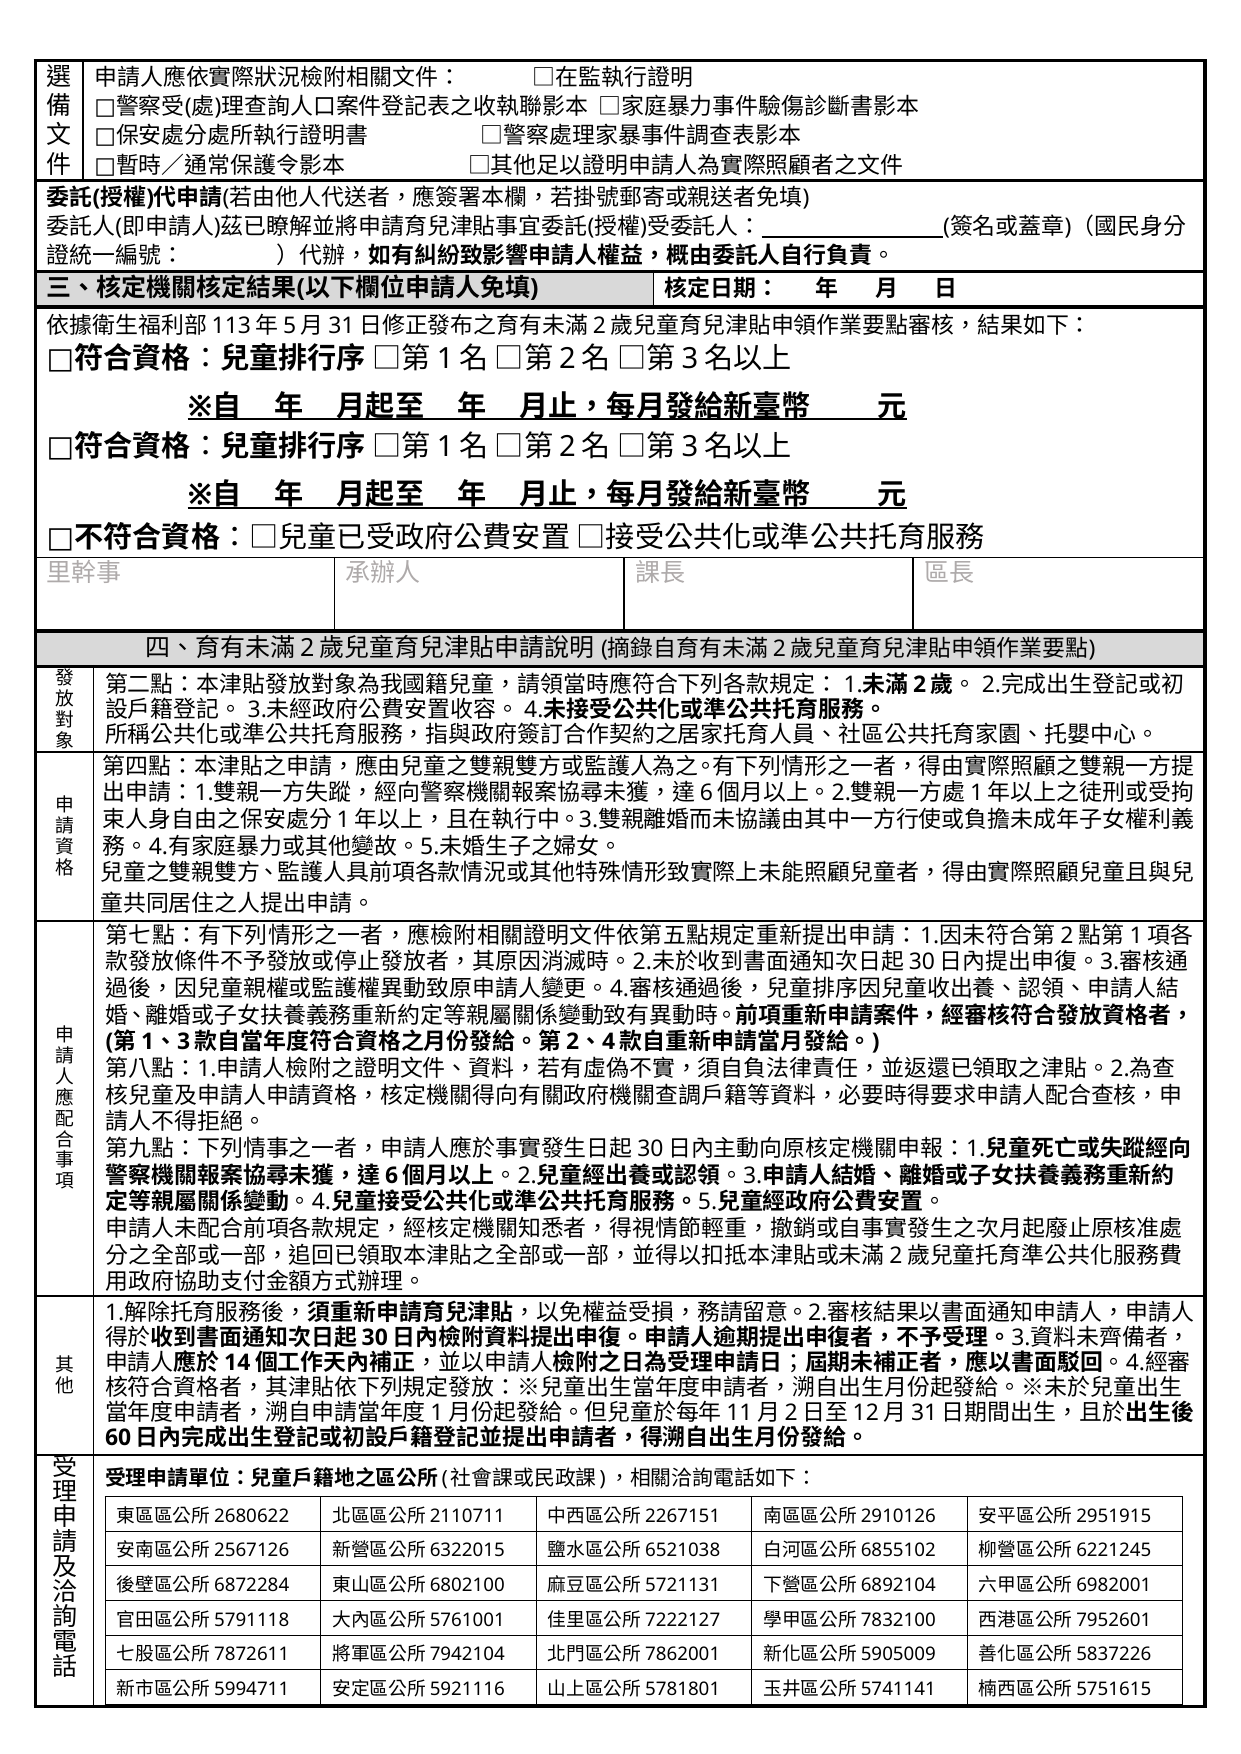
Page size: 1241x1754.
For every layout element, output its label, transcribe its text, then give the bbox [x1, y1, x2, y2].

table_cell 里幹事 [37, 558, 334, 629]
table_cell 東山區公所6802100 [321, 1566, 536, 1600]
table_cell 佳里區公所7222127 [537, 1601, 751, 1635]
table_cell 1.解除托育服務後，須重新申請育兒津貼，以免權益受損，務請留意。2.審核結果以書面通知申請人，申請人得於收到書面通知次日起30日內檢附資料提出申復。申請人逾期提出申復者，不予受理。3.資料未齊備者，申請人應於14個工作天內補正，並以申請人檢附之日為受理申請日；屆期未補正者，應以書面駁回。4.經審核符合資格者，其津貼依下列規定發放：※兒童出生當年度申請者，溯自出生月份起發給。※未於兒童出生當年度申請者，溯自申請當年度1月份起發給。但兒童於每年11月2日至12月31日期間出生，且於出生後60日內完成出生登記或初設戶籍登記並提出申請者，得溯自出生月份發給。 [94, 1297, 1203, 1454]
table_cell 四、育有未滿2歲兒童育兒津貼申請說明 (摘錄自育有未滿2歲兒童育兒津貼申領作業要點) [37, 633, 1203, 665]
table_cell 麻豆區公所5721131 [537, 1566, 751, 1600]
table_cell 大內區公所5761001 [321, 1601, 536, 1635]
table_header 北區區公所2110711 [321, 1497, 536, 1531]
table_cell 下營區公所6892104 [752, 1566, 967, 1600]
table_cell 第二點：本津貼發放對象為我國籍兒童，請領當時應符合下列各款規定： 1.未滿2歲。 2.完成出生登記或初設戶籍登記。 3.未經政府公費安置收容。 4.未接受公共化或準公共托育服務。 所稱公共化或準公共托育服務，指與政府簽訂合作契約之居家托育人員、社區公共托育家園、托嬰中心。 [94, 668, 1203, 751]
table_cell 新化區公所5905009 [752, 1636, 967, 1669]
table_cell 善化區公所5837226 [968, 1636, 1182, 1669]
table_header 安平區公所2951915 [968, 1497, 1182, 1531]
table_header 南區區公所2910126 [752, 1497, 967, 1531]
table_cell 依據衛生福利部113年5月31日修正發布之育有未滿2歲兒童育兒津貼申領作業要點審核，結果如下： □符合資格：兒童排行序 □第1名 □第2名 □第3名以上 ※自 年 月起至 年 月止，每月發給新臺幣 元 □符合資格：兒童排行序 □第1名 □第2名 □第3名以上 ※自 年 月起至 年 月止，每月發給新臺幣 元 □不符合資格：□兒童已受政府公費安置 □接受公共化或準公共托育服務 [37, 309, 1203, 557]
table_cell 申 請 資格 [37, 753, 93, 920]
table_cell 發 放 對 象 [37, 668, 93, 751]
table_cell 官田區公所5791118 [106, 1601, 320, 1635]
table_cell 其他 [37, 1297, 93, 1454]
table_cell 將軍區公所7942104 [321, 1636, 536, 1669]
table_header 中西區公所2267151 [537, 1497, 751, 1531]
table_cell 北門區公所7862001 [537, 1636, 751, 1669]
table_cell 新營區公所6322015 [321, 1532, 536, 1565]
table_cell 白河區公所6855102 [752, 1532, 967, 1565]
table_cell 安南區公所2567126 [106, 1532, 320, 1565]
table_cell 申 請 人 應 配 合 事 項 [37, 922, 93, 1295]
table_cell 受理申請及洽詢電話 [37, 1456, 93, 1705]
table_cell 西港區公所7952601 [968, 1601, 1182, 1635]
table_cell 學甲區公所7832100 [752, 1601, 967, 1635]
table_cell 七股區公所7872611 [106, 1636, 320, 1669]
table_cell 楠西區公所5751615 [968, 1670, 1182, 1704]
table_cell 第七點：有下列情形之一者，應檢附相關證明文件依第五點規定重新提出申請：1.因未符合第2點第1項各 款發放條件不予發放或停止發放者，其原因消滅時。2.未於收到書面通知次日起30日內提出申復。3.審核通 過後，因兒童親權或監護權異動致原申請人變更。4.審核通過後，兒童排序因兒童收出養、認領、申請人結 婚、離婚或子女扶養義務重新約定等親屬關係變動致有異動時。前項重新申請案件，經審核符合發放資格者， (第1、3款自當年度符合資格之月份發給。第2、4款自重新申請當月發給。) 第八點：1.申請人檢附之證明文件、資料，若有虛偽不實，須自負法律責任，並返還已領取之津貼。2.為查 核兒童及申請人申請資格，核定機關得向有關政府機關查調戶籍等資料，必要時得要求申請人配合查核，申 請人不得拒絕。 第九點：下列情事之一者，申請人應於事實發生日起30日內主動向原核定機關申報：1.兒童死亡或失蹤經向 警察機關報案協尋未獲，達6個月以上。2.兒童經出養或認領。3.申請人結婚、離婚或子女扶養義務重新約 定等親屬關係變動。4.兒童接受公共化或準公共托育服務。5.兒童經政府公費安置。 申請人未配合前項各款規定，經核定機關知悉者，得視情節輕重，撤銷或自事實發生之次月起廢止原核准處 分之全部或一部，追回已領取本津貼之全部或一部，並得以扣抵本津貼或未滿2歲兒童托育準公共化服務費 用政府協助支付金額方式辦理。 [94, 922, 1203, 1295]
table_cell 承辦人 [335, 558, 623, 629]
table_cell 柳營區公所6221245 [968, 1532, 1182, 1565]
table_cell 鹽水區公所6521038 [537, 1532, 751, 1565]
table_cell 區長 [914, 558, 1203, 629]
table_cell 選備文件 [37, 62, 82, 179]
table_cell 三、核定機關核定結果(以下欄位申請人免填) [37, 273, 653, 305]
table_header 東區區公所2680622 [106, 1497, 320, 1531]
table_cell 山上區公所5781801 [537, 1670, 751, 1704]
table_cell 玉井區公所5741141 [752, 1670, 967, 1704]
table_cell 第四點：本津貼之申請，應由兒童之雙親雙方或監護人為之。有下列情形之一者，得由實際照顧之雙親一方提 出申請：1.雙親一方失蹤，經向警察機關報案協尋未獲，達6個月以上。2.雙親一方處1年以上之徒刑或受拘 束人身自由之保安處分1年以上，且在執行中。3.雙親離婚而未協議由其中一方行使或負擔未成年子女權利義 務。4.有家庭暴力或其他變故。5.未婚生子之婦女。 兒童之雙親雙方、監護人具前項各款情況或其他特殊情形致實際上未能照顧兒童者，得由實際照顧兒童且與兒 童共同居住之人提出申請。 [94, 753, 1203, 920]
table_cell 申請人應依實際狀況檢附相關文件： □在監執行證明 □警察受(處)理查詢人口案件登記表之收執聯影本 □家庭暴力事件驗傷診斷書影本 □保安處分處所執行證明書 □警察處理家暴事件調查表影本 □暫時／通常保護令影本 □其他足以證明申請人為實際照顧者之文件 [84, 62, 1203, 179]
table_cell 後壁區公所6872284 [106, 1566, 320, 1600]
table_cell 受理申請單位：兒童戶籍地之區公所(社會課或民政課)，相關洽詢電話如下： [94, 1456, 1203, 1705]
table_cell 課長 [625, 558, 912, 629]
table_cell 新市區公所5994711 [106, 1670, 320, 1704]
table_cell 六甲區公所6982001 [968, 1566, 1182, 1600]
table_cell 委託(授權)代申請(若由他人代送者，應簽署本欄，若掛號郵寄或親送者免填) 委託人(即申請人)茲已瞭解並將申請育兒津貼事宜委託(授權)受委託人： (簽名或蓋章)（國民身分證統一編號： ）代辦，如有糾紛致影響申請人權益，概由委託人自行負責。 [37, 182, 1203, 269]
table_cell 安定區公所5921116 [321, 1670, 536, 1704]
table_cell 核定日期： 年 月 日 [654, 273, 1203, 305]
